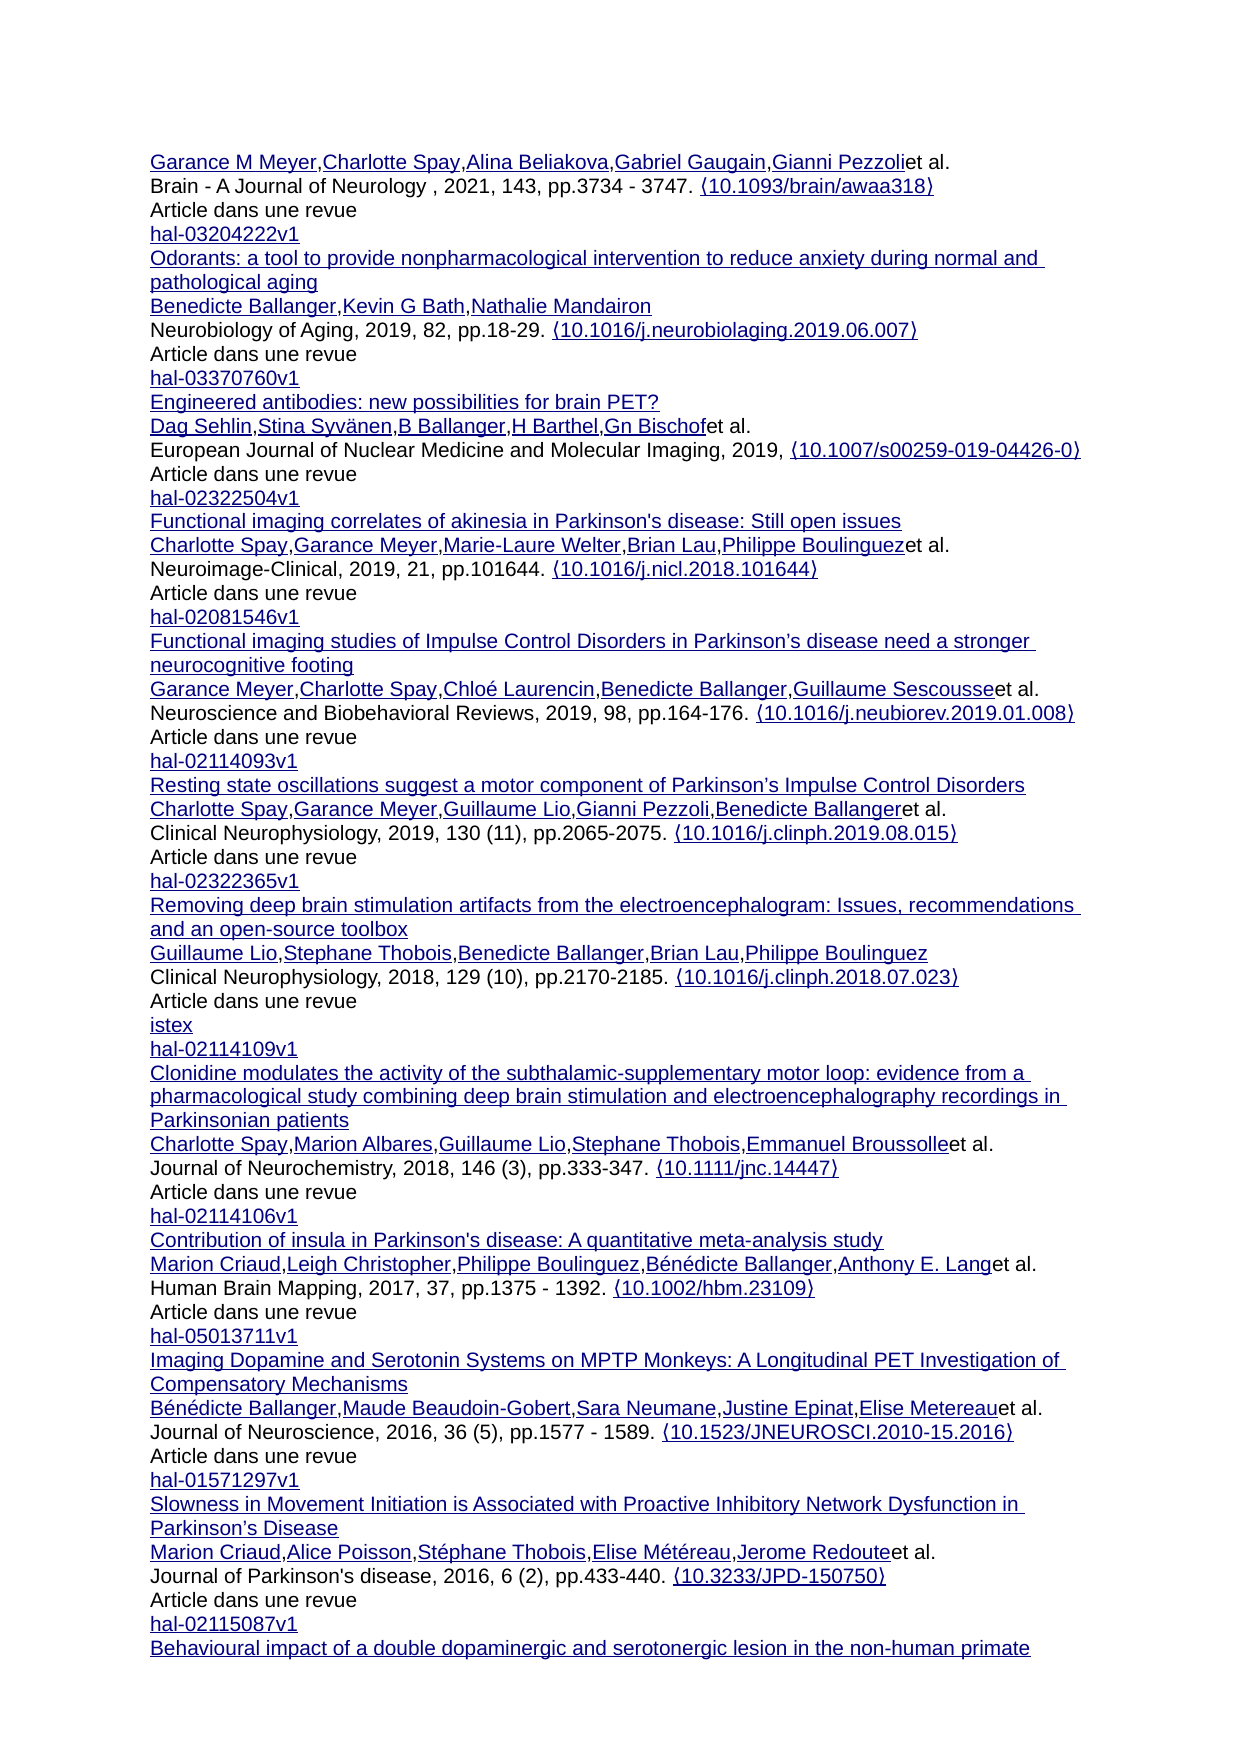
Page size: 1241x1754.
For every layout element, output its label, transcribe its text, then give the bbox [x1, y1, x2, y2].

table_cell Functional imaging studies of Impulse Control Disorders in Parkinson’s disease need a stronger neurocognitive footing Garance Meyer,Charlotte Spay,Chloé Laurencin,Benedicte Ballanger,Guillaume Sescousseet al. Neuroscience and Biobehavioral Reviews, 2019, 98, pp.164-176. ⟨10.1016/j.neubiorev.2019.01.008⟩ Article dans une revue hal-02114093v1 [150, 629, 1090, 773]
table_cell Clonidine modulates the activity of the subthalamic-supplementary motor loop: evidence from a pharmacological study combining deep brain stimulation and electroencephalography recordings in Parkinsonian patients Charlotte Spay,Marion Albares,Guillaume Lio,Stephane Thobois,Emmanuel Broussolleet al. Journal of Neurochemistry, 2018, 146 (3), pp.333-347. ⟨10.1111/jnc.14447⟩ Article dans une revue hal-02114106v1 [150, 1060, 1090, 1228]
table_cell Resting state oscillations suggest a motor component of Parkinson’s Impulse Control Disorders Charlotte Spay,Garance Meyer,Guillaume Lio,Gianni Pezzoli,Benedicte Ballangeret al. Clinical Neurophysiology, 2019, 130 (11), pp.2065-2075. ⟨10.1016/j.clinph.2019.08.015⟩ Article dans une revue hal-02322365v1 [150, 773, 1090, 893]
table_cell Contribution of insula in Parkinson's disease: A quantitative meta‐analysis study Marion Criaud,Leigh Christopher,Philippe Boulinguez,Bénédicte Ballanger,Anthony E. Langet al. Human Brain Mapping, 2017, 37, pp.1375 - 1392. ⟨10.1002/hbm.23109⟩ Article dans une revue hal-05013711v1 [150, 1228, 1090, 1348]
table_cell Garance M Meyer,Charlotte Spay,Alina Beliakova,Gabriel Gaugain,Gianni Pezzoliet al. Brain - A Journal of Neurology , 2021, 143, pp.3734 - 3747. ⟨10.1093/brain/awaa318⟩ Article dans une revue hal-03204222v1 [150, 150, 1090, 246]
table_cell Behavioural impact of a double dopaminergic and serotonergic lesion in the non-human primate [150, 1635, 1090, 1659]
table_cell Odorants: a tool to provide nonpharmacological intervention to reduce anxiety during normal and pathological aging Benedicte Ballanger,Kevin G Bath,Nathalie Mandairon Neurobiology of Aging, 2019, 82, pp.18-29. ⟨10.1016/j.neurobiolaging.2019.06.007⟩ Article dans une revue hal-03370760v1 [150, 246, 1090, 389]
table_cell Engineered antibodies: new possibilities for brain PET? Dag Sehlin,Stina Syvänen,B Ballanger,H Barthel,Gn Bischofet al. European Journal of Nuclear Medicine and Molecular Imaging, 2019, ⟨10.1007/s00259-019-04426-0⟩ Article dans une revue hal-02322504v1 [150, 390, 1090, 509]
table_cell Removing deep brain stimulation artifacts from the electroencephalogram: Issues, recommendations and an open-source toolbox Guillaume Lio,Stephane Thobois,Benedicte Ballanger,Brian Lau,Philippe Boulinguez Clinical Neurophysiology, 2018, 129 (10), pp.2170-2185. ⟨10.1016/j.clinph.2018.07.023⟩ Article dans une revue istex hal-02114109v1 [150, 893, 1090, 1060]
table_cell Imaging Dopamine and Serotonin Systems on MPTP Monkeys: A Longitudinal PET Investigation of Compensatory Mechanisms Bénédicte Ballanger,Maude Beaudoin-Gobert,Sara Neumane,Justine Epinat,Elise Metereauet al. Journal of Neuroscience, 2016, 36 (5), pp.1577 - 1589. ⟨10.1523/JNEUROSCI.2010-15.2016⟩ Article dans une revue hal-01571297v1 [150, 1348, 1090, 1492]
table_cell Slowness in Movement Initiation is Associated with Proactive Inhibitory Network Dysfunction in Parkinson’s Disease Marion Criaud,Alice Poisson,Stéphane Thobois,Elise Météreau,Jerome Redouteet al. Journal of Parkinson's disease, 2016, 6 (2), pp.433-440. ⟨10.3233/JPD-150750⟩ Article dans une revue hal-02115087v1 [150, 1492, 1090, 1635]
table_cell Functional imaging correlates of akinesia in Parkinson's disease: Still open issues Charlotte Spay,Garance Meyer,Marie-Laure Welter,Brian Lau,Philippe Boulinguezet al. Neuroimage-Clinical, 2019, 21, pp.101644. ⟨10.1016/j.nicl.2018.101644⟩ Article dans une revue hal-02081546v1 [150, 509, 1090, 629]
